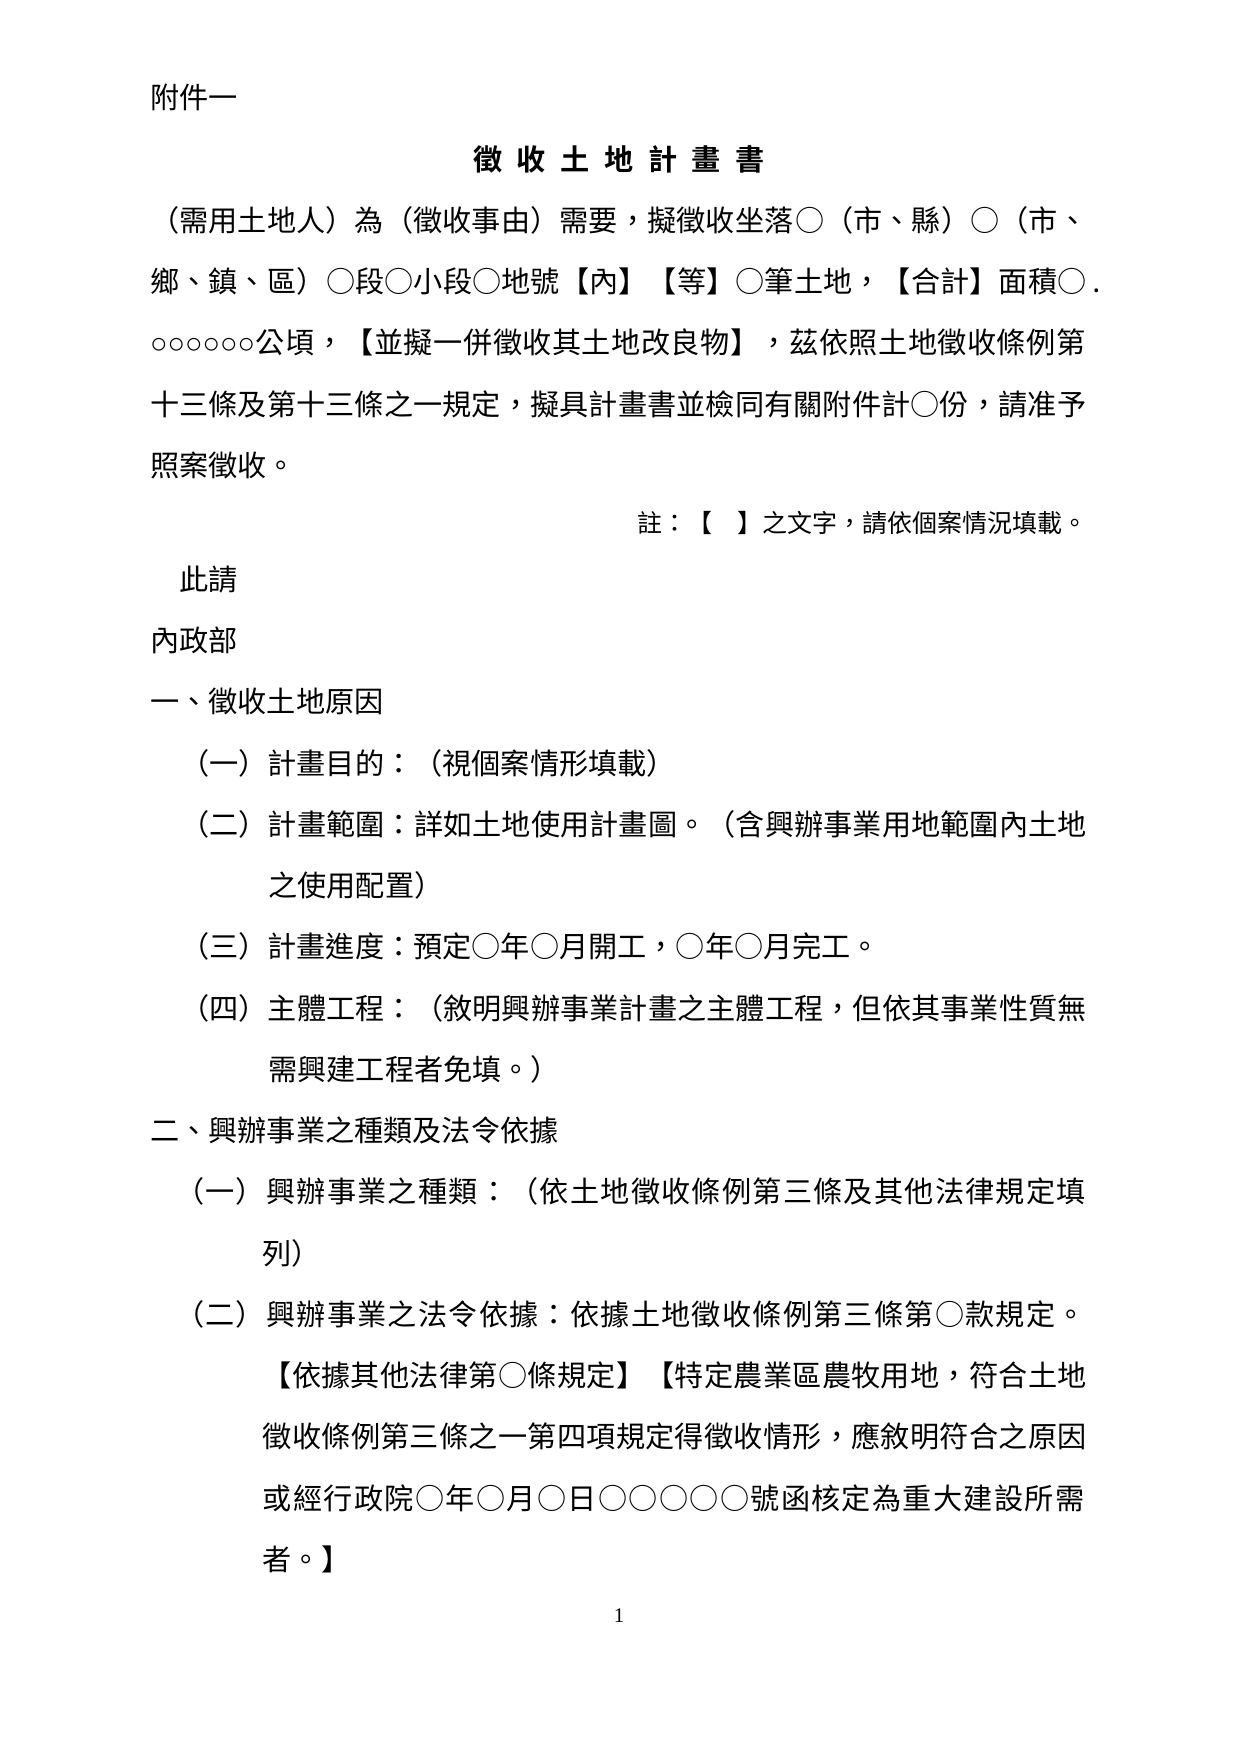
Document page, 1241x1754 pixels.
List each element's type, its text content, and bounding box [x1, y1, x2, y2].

text （三）計畫進度：預定○年○月開工，○年○月完工。 [180, 924, 1087, 966]
text （二）計畫範圍：詳如土地使用計畫圖。（含興辦事業用地範圍內土地之使用配置） [180, 801, 1087, 905]
text 一、徵收土地原因 [150, 679, 1087, 721]
text （一）興辦事業之種類：（依土地徵收條例第三條及其他法律規定填列） [175, 1169, 1087, 1272]
text （一）計畫目的：（視個案情形填載） [180, 740, 1087, 782]
text （需用土地人）為（徵收事由）需要，擬徵收坐落○（市、縣）○（市、鄉、鎮、區）○段○小段○地號【內】【等】○筆土地，【合計】面積○.○○○○○○公頃，【並擬一併徵收其土地改良物】，茲依照土地徵收條例第十三條及第十三條之一規定，擬具計畫書並檢同有關附件計○份，請准予照案徵收。 [150, 197, 1087, 485]
text （二）興辦事業之法令依據：依據土地徵收條例第三條第○款規定。【依據其他法律第○條規定】【特定農業區農牧用地，符合土地徵收條例第三條之一第四項規定得徵收情形，應敘明符合之原因或經行政院○年○月○日○○○○○號函核定為重大建設所需者。】 [175, 1291, 1087, 1579]
text （四）主體工程：（敘明興辦事業計畫之主體工程，但依其事業性質無需興建工程者免填。） [180, 985, 1087, 1089]
text 二、興辦事業之種類及法令依據 [150, 1108, 1087, 1150]
text 內政部 [150, 618, 1087, 660]
text 徵 收 土 地 計 畫 書 [150, 136, 1087, 178]
text 註：【 】之文字，請依個案情況填載。 [450, 504, 1087, 540]
text 此請 [150, 556, 1087, 599]
text 附件一 [150, 75, 1087, 117]
